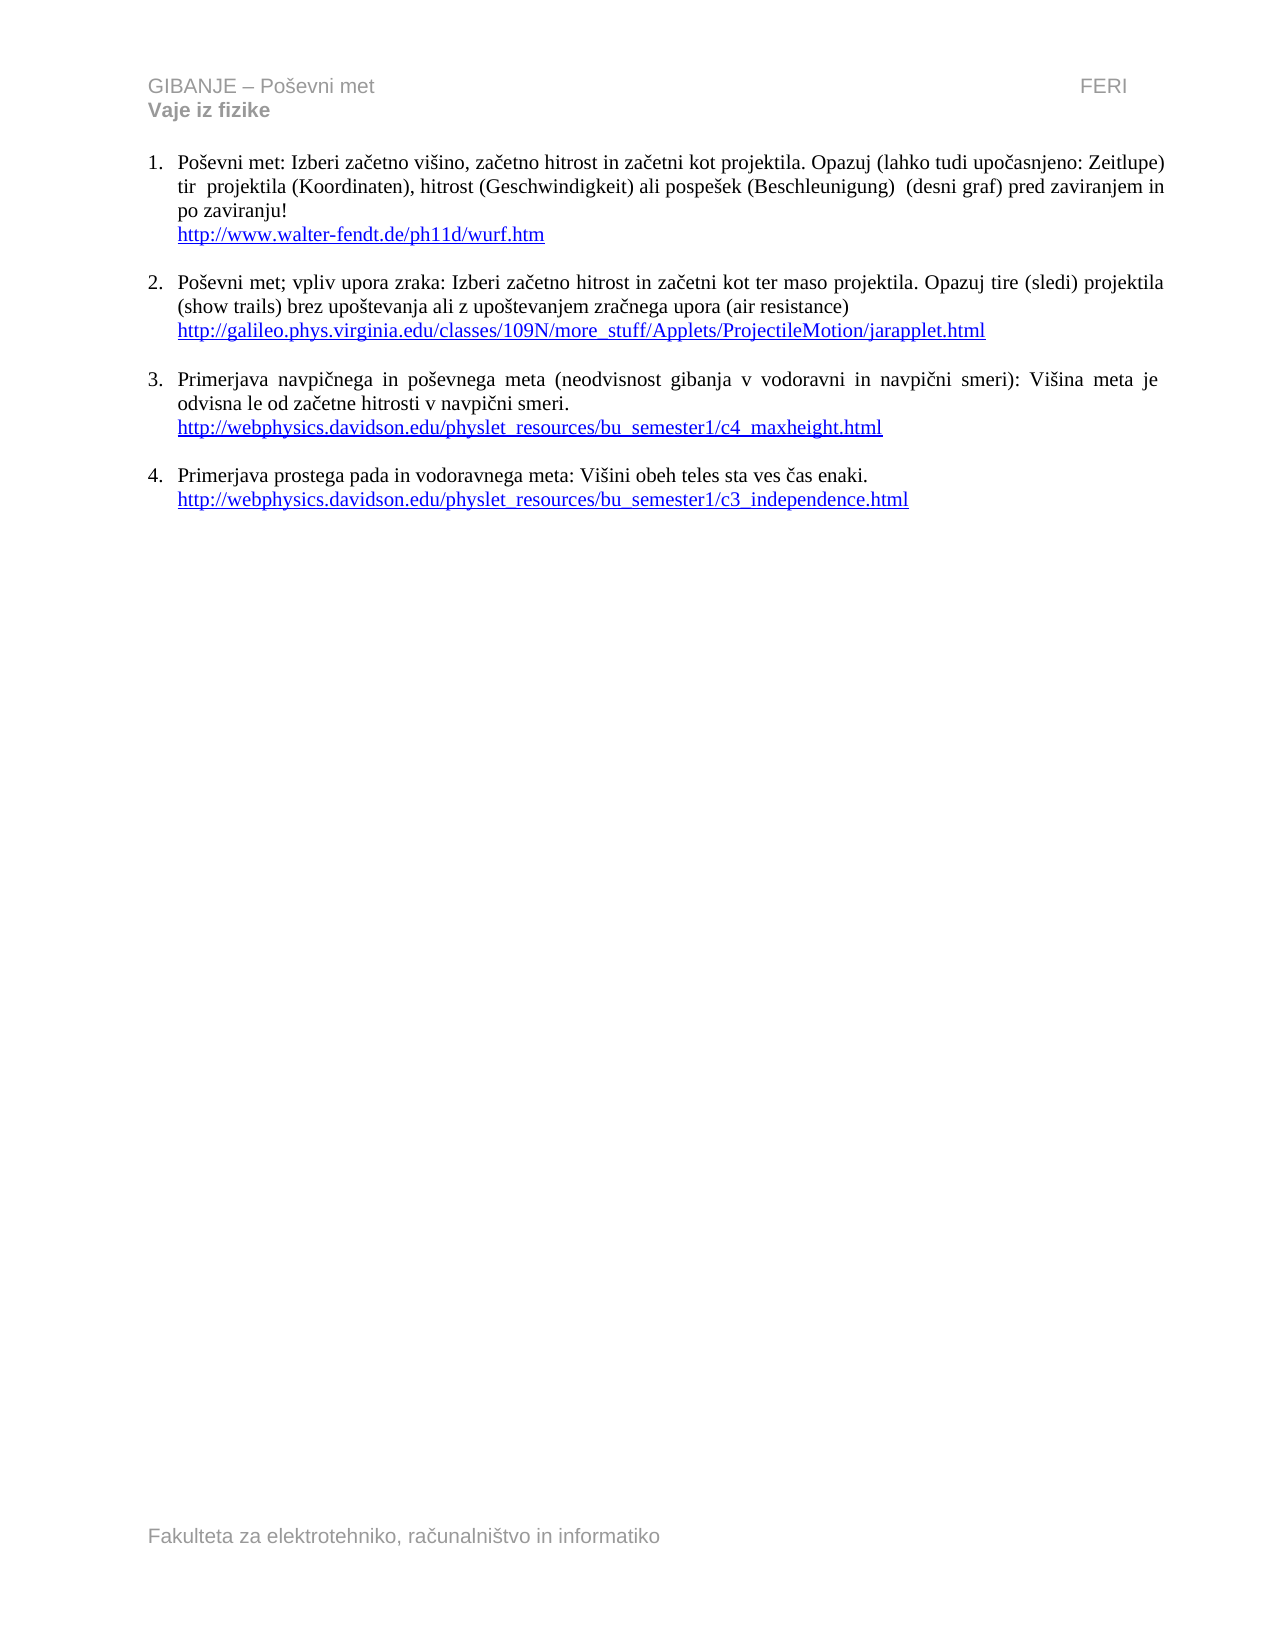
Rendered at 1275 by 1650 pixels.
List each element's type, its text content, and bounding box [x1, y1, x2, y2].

list Primerjava prostega pada in vodoravnega meta: Višini obeh teles sta ves čas enaki. [148, 463, 1159, 487]
text http://webphysics.davidson.edu/physlet_resources/bu_semester1/c3_independence.html [148, 487, 1159, 511]
text http://www.walter-fendt.de/ph11d/wurf.htm [148, 222, 1167, 246]
list Poševni met: Izberi začetno višino, začetno hitrost in začetni kot projektila. Opazuj (lahko tudi upočasnjeno: Zeitlupe) tir projektila (Koordinaten), hitrost (Geschwindigkeit) ali pospešek (Beschleunigung) (desni graf) pred zaviranjem in po zaviranju! [148, 150, 1167, 222]
text http://galileo.phys.virginia.edu/classes/109N/more_stuff/Applets/ProjectileMotion/jarapplet.html [148, 318, 1167, 342]
list Poševni met; vpliv upora zraka: Izberi začetno hitrost in začetni kot ter maso projektila. Opazuj tire (sledi) projektila (show trails) brez upoštevanja ali z upoštevanjem zračnega upora (air resistance) [148, 270, 1167, 318]
text http://webphysics.davidson.edu/physlet_resources/bu_semester1/c4_maxheight.html [148, 415, 1159, 439]
list Primerjava navpičnega in poševnega meta (neodvisnost gibanja v vodoravni in navpični smeri): Višina meta je odvisna le od začetne hitrosti v navpični smeri. [148, 367, 1159, 415]
